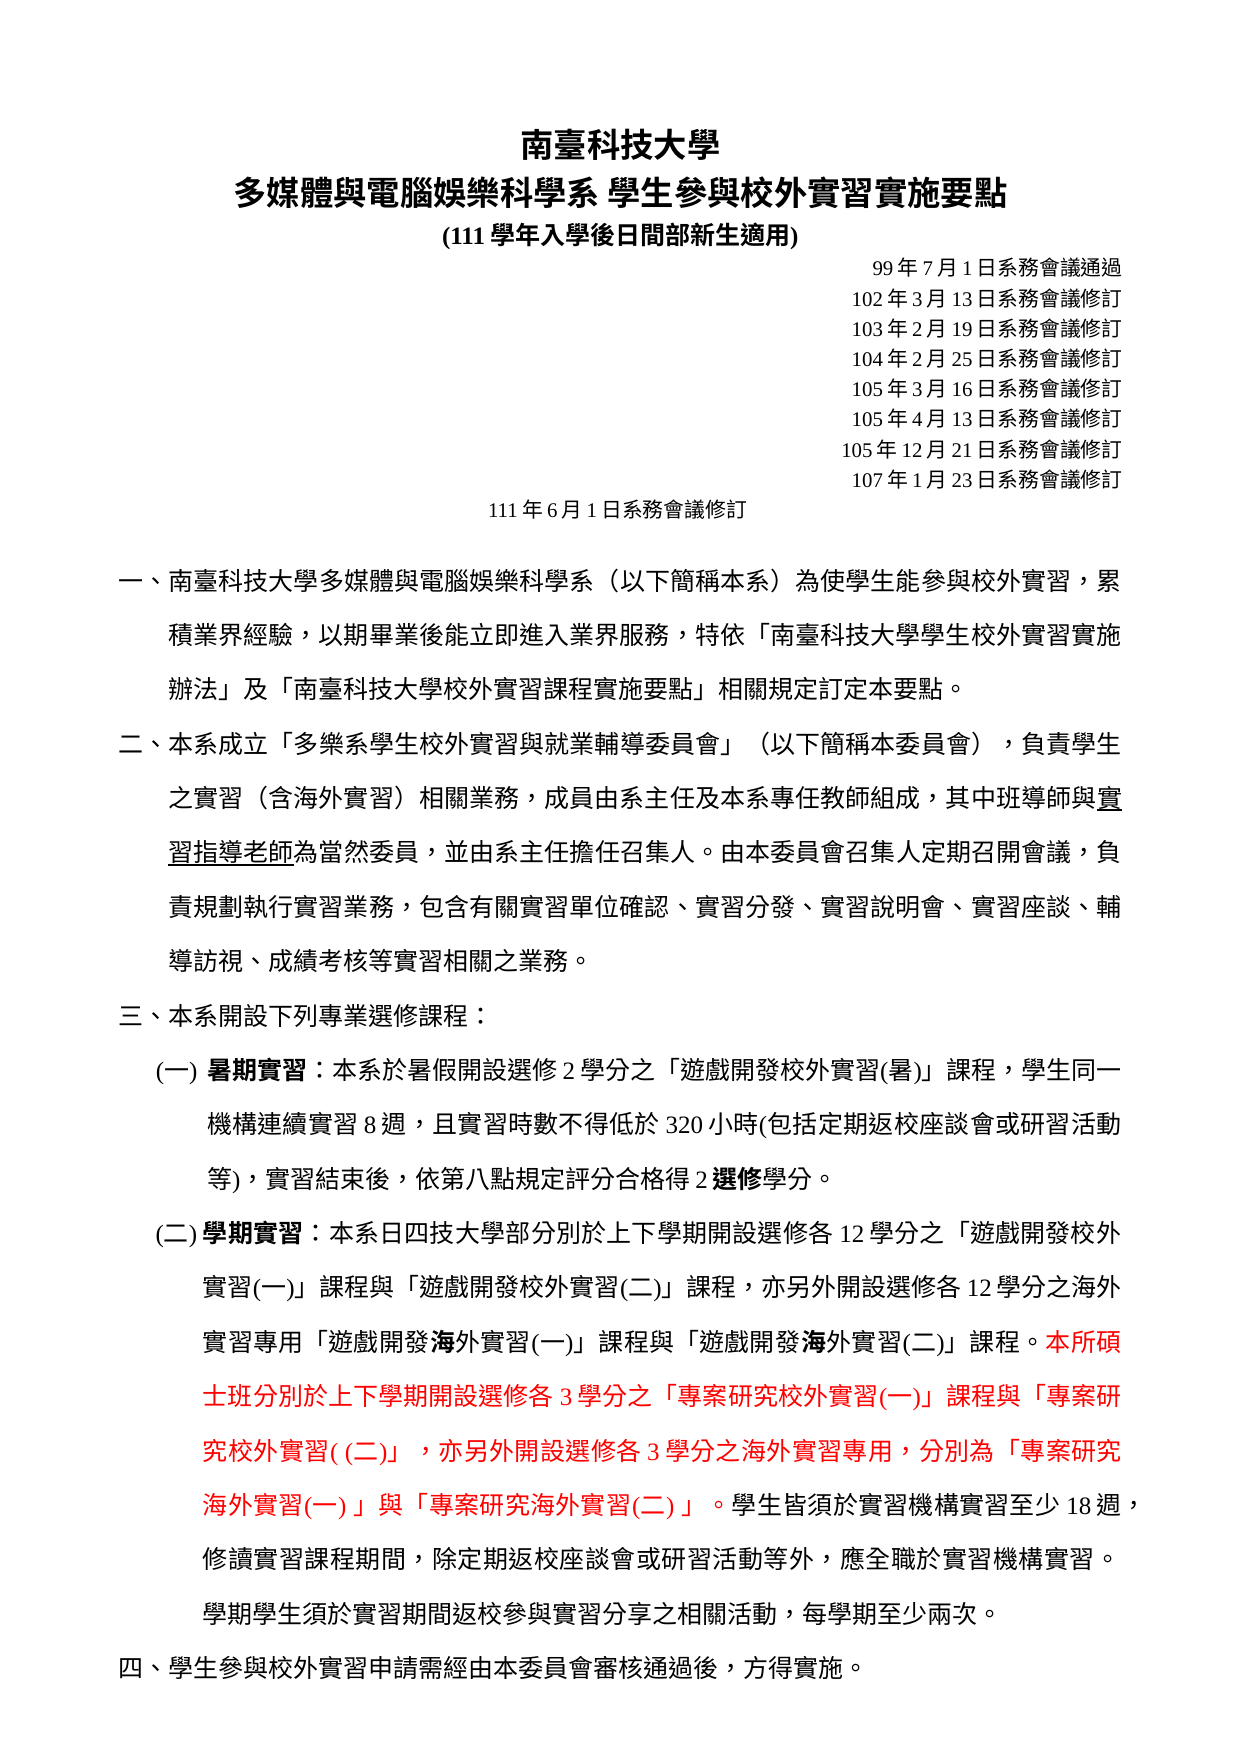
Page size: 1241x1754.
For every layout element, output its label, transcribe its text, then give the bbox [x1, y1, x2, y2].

text (111學年入學後日間部新生適用) [118, 215, 1122, 252]
text 多媒體與電腦娛樂科學系 學生參與校外實習實施要點 [118, 167, 1122, 215]
text 104年2月25日系務會議修訂 [842, 342, 1122, 372]
text 二、本系成立「多樂系學生校外實習與就業輔導委員會」（以下簡稱本委員會），負責學生之實習（含海外實習）相關業務，成員由系主任及本系專任教師組成，其中班導師與實習指導老師為當然委員，並由系主任擔任召集人。由本委員會召集人定期召開會議，負責規劃執行實習業務，包含有關實習單位確認、實習分發、實習說明會、實習座談、輔導訪視、成績考核等實習相關之業務。 [118, 724, 1122, 978]
text 103年2月19日系務會議修訂 [842, 312, 1122, 342]
list 暑期實習：本系於暑假開設選修2學分之「遊戲開發校外實習(暑)」課程，學生同一機構連續實習8週，且實習時數不得低於320小時(包括定期返校座談會或研習活動等)，實習結束後，依第八點規定評分合格得2選修學分。 [156, 1050, 1122, 1195]
text 一、南臺科技大學多媒體與電腦娛樂科學系（以下簡稱本系）為使學生能參與校外實習，累積業界經驗，以期畢業後能立即進入業界服務，特依「南臺科技大學學生校外實習實施辦法」及「南臺科技大學校外實習課程實施要點」相關規定訂定本要點。 [118, 561, 1122, 706]
text 105年4月13日系務會議修訂105年12月21日系務會議修訂 [827, 403, 1122, 463]
list 四、學生參與校外實習申請需經由本委員會審核通過後，方得實施。 [118, 1648, 1122, 1685]
text 107年1月23日系務會議修訂 [827, 463, 1122, 493]
text 111年6月1日系務會議修訂 [118, 493, 1122, 523]
text 99年7月1日系務會議通過 [842, 252, 1122, 282]
text 102年3月13日系務會議修訂 [842, 282, 1122, 312]
text 南臺科技大學 [118, 119, 1122, 167]
text 105年3月16日系務會議俢訂 [842, 372, 1122, 403]
list 學期實習：本系日四技大學部分別於上下學期開設選修各12學分之「遊戲開發校外實習(一)」課程與「遊戲開發校外實習(二)」課程，亦另外開設選修各12學分之海外實習專用「遊戲開發海外實習(一)」課程與「遊戲開發海外實習(二)」課程。本所碩士班分別於上下學期開設選修各3學分之「專案研究校外實習(一)」課程與「專案研究校外實習( (二)」，亦另外開設選修各3學分之海外實習專用，分別為「專案研究海外實習(一) 」與「專案研究海外實習(二) 」。學生皆須於實習機構實習至少18週，修讀實習課程期間，除定期返校座談會或研習活動等外，應全職於實習機構實習。學期學生須於實習期間返校參與實習分享之相關活動，每學期至少兩次。 [155, 1213, 1122, 1630]
text 三、本系開設下列專業選修課程： [118, 996, 1122, 1032]
